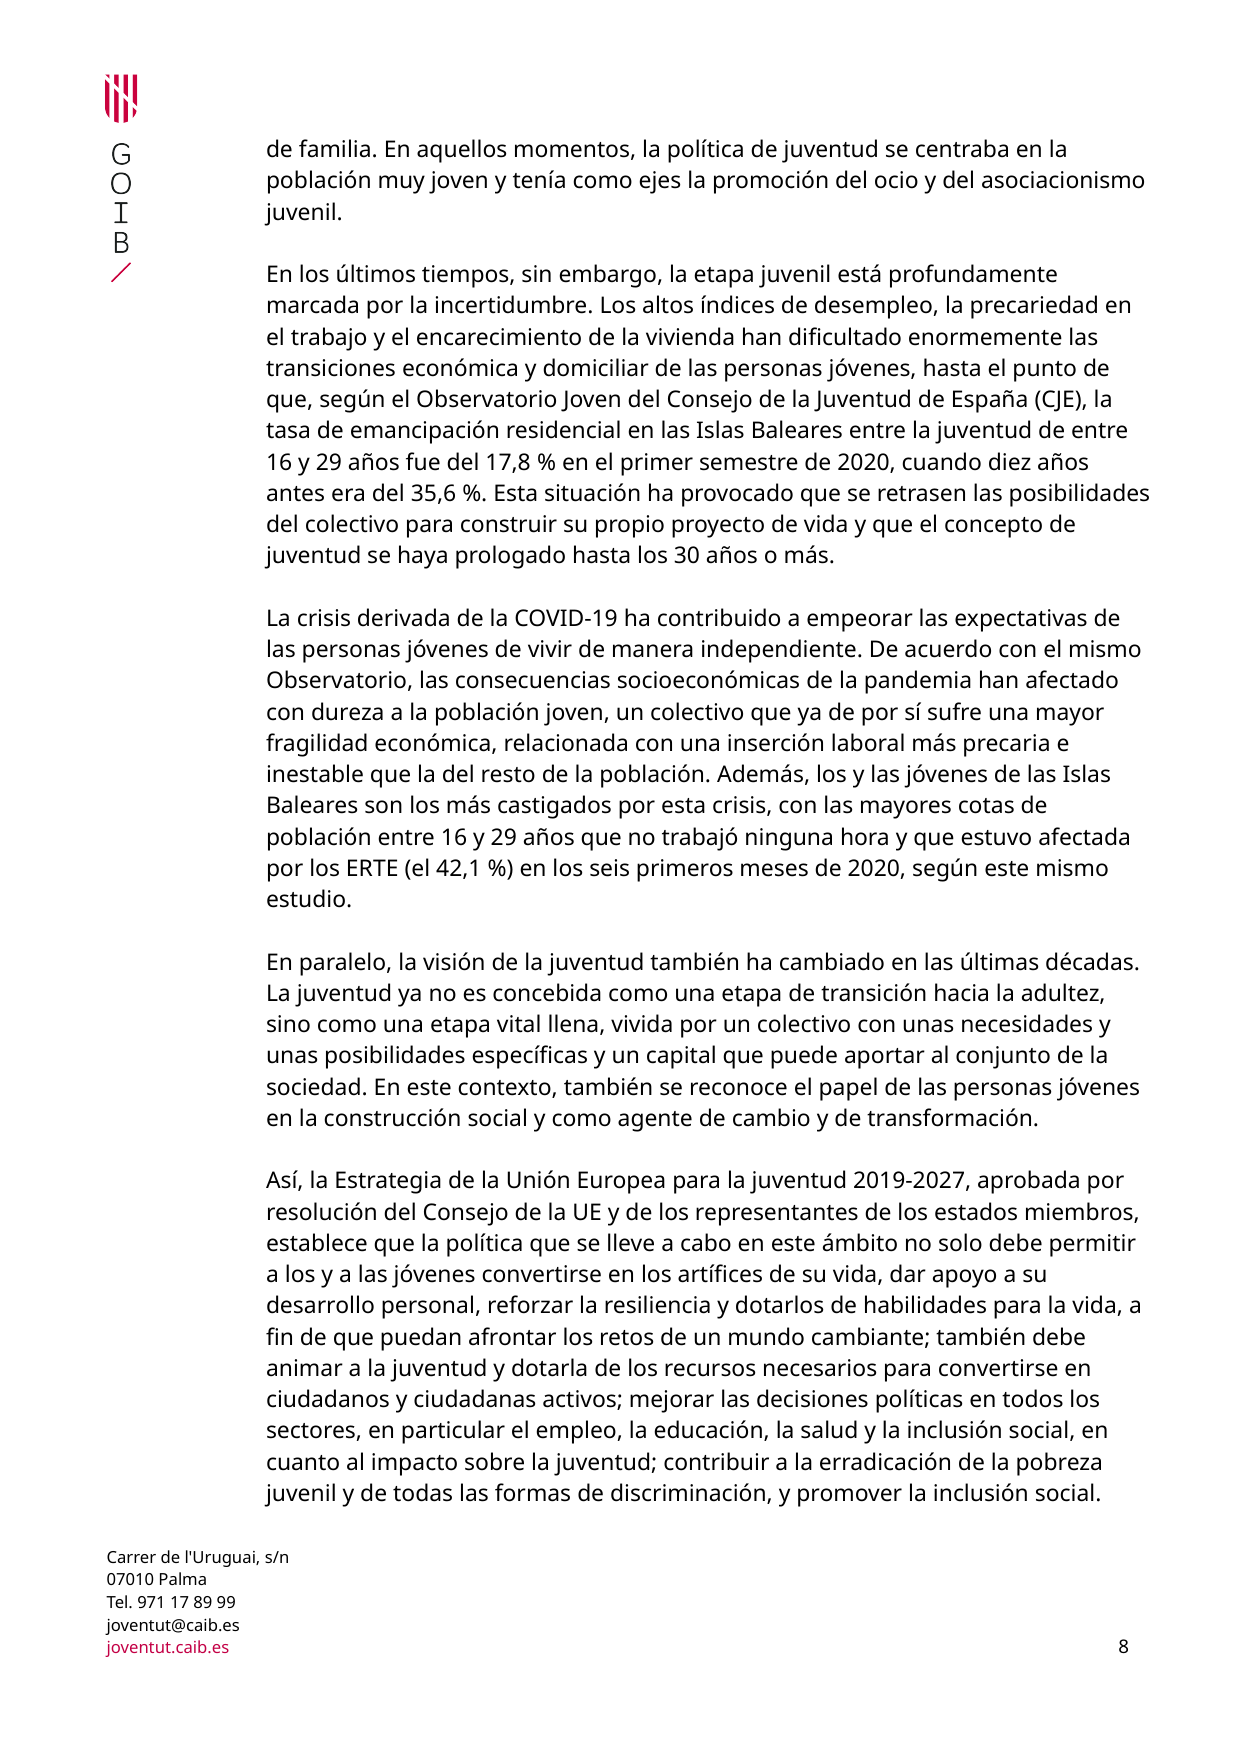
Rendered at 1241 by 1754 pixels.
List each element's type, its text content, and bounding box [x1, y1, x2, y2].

text En los últimos tiempos, sin embargo, la etapa juvenil está profundamente marcada por la incertidumbre. Los altos índices de desempleo, la precariedad en el trabajo y el encarecimiento de la vivienda han dificultado enormemente las transiciones económica y domiciliar de las personas jóvenes, hasta el punto de que, según el Observatorio Joven del Consejo de la Juventud de España (CJE), la tasa de emancipación residencial en las Islas Baleares entre la juventud de entre 16 y 29 años fue del 17,8 % en el primer semestre de 2020, cuando diez años antes era del 35,6 %. Esta situación ha provocado que se retrasen las posibilidades del colectivo para construir su propio proyecto de vida y que el concepto de juventud se haya prologado hasta los 30 años o más. [266, 258, 1152, 570]
text Así, la Estrategia de la Unión Europea para la juventud 2019-2027, aprobada por resolución del Consejo de la UE y de los representantes de los estados miembros, establece que la política que se lleve a cabo en este ámbito no solo debe permitir a los y a las jóvenes convertirse en los artífices de su vida, dar apoyo a su desarrollo personal, reforzar la resiliencia y dotarlos de habilidades para la vida, a fin de que puedan afrontar los retos de un mundo cambiante; también debe animar a la juventud y dotarla de los recursos necesarios para convertirse en ciudadanos y ciudadanas activos; mejorar las decisiones políticas en todos los sectores, en particular el empleo, la educación, la salud y la inclusión social, en cuanto al impacto sobre la juventud; contribuir a la erradicación de la pobreza juvenil y de todas las formas de discriminación, y promover la inclusión social. [266, 1164, 1152, 1508]
text La crisis derivada de la COVID-19 ha contribuido a empeorar las expectativas de las personas jóvenes de vivir de manera independiente. De acuerdo con el mismo Observatorio, las consecuencias socioeconómicas de la pandemia han afectado con dureza a la población joven, un colectivo que ya de por sí sufre una mayor fragilidad económica, relacionada con una inserción laboral más precaria e inestable que la del resto de la población. Además, los y las jóvenes de las Islas Baleares son los más castigados por esta crisis, con las mayores cotas de población entre 16 y 29 años que no trabajó ninguna hora y que estuvo afectada por los ERTE (el 42,1 %) en los seis primeros meses de 2020, según este mismo estudio. [266, 602, 1152, 914]
text de familia. En aquellos momentos, la política de juventud se centraba en la población muy joven y tenía como ejes la promoción del ocio y del asociacionismo juvenil. [266, 133, 1152, 227]
text En paralelo, la visión de la juventud también ha cambiado en las últimas décadas. La juventud ya no es concebida como una etapa de transición hacia la adultez, sino como una etapa vital llena, vivida por un colectivo con unas necesidades y unas posibilidades específicas y un capital que puede aportar al conjunto de la sociedad. En este contexto, también se reconoce el papel de las personas jóvenes en la construcción social y como agente de cambio y de transformación. [266, 945, 1152, 1133]
picture [76, 51, 166, 313]
